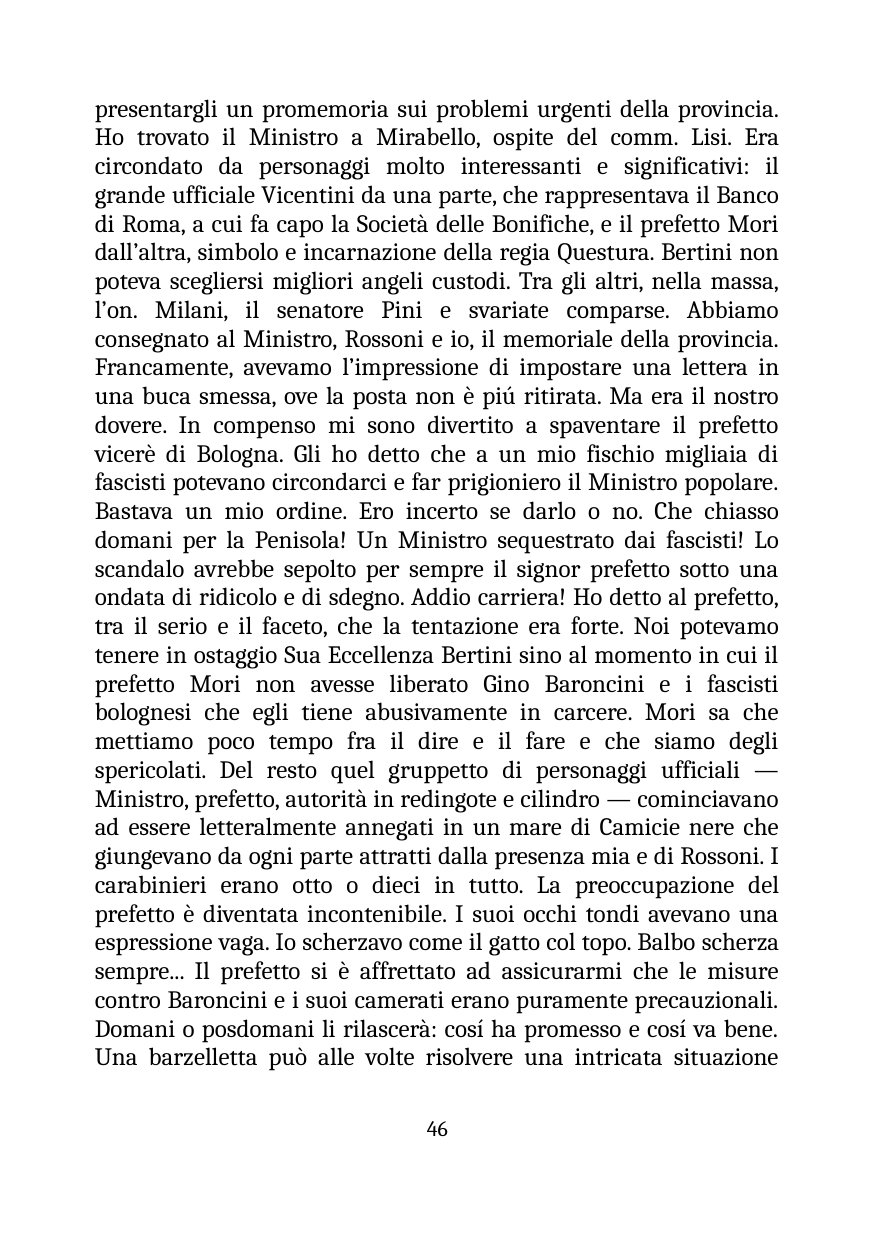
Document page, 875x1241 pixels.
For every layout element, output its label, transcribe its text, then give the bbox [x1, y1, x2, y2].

text presentargli un promemoria sui problemi urgenti della provincia. Ho trovato il Ministro a Mirabello, ospite del comm. Lisi. Era circondato da personaggi molto interessanti e significativi: il grande ufficiale Vicentini da una parte, che rappresentava il Banco di Roma, a cui fa capo la Società delle Bonifiche, e il prefetto Mori dall’altra, simbolo e incarnazione della regia Questura. Bertini non poteva scegliersi migliori angeli custodi. Tra gli altri, nella massa, l’on. Milani, il senatore Pini e svariate comparse. Abbiamo consegnato al Ministro, Rossoni e io, il memoriale della provincia. Francamente, avevamo l’impressione di impostare una lettera in una buca smessa, ove la posta non è piú ritirata. Ma era il nostro dovere. In compenso mi sono divertito a spaventare il prefetto vicerè di Bologna. Gli ho detto che a un mio fischio migliaia di fascisti potevano circondarci e far prigioniero il Ministro popolare. Bastava un mio ordine. Ero incerto se darlo o no. Che chiasso domani per la Penisola! Un Ministro sequestrato dai fascisti! Lo scandalo avrebbe sepolto per sempre il signor prefetto sotto una ondata di ridicolo e di sdegno. Addio carriera! Ho detto al prefetto, tra il serio e il faceto, che la tentazione era forte. Noi potevamo tenere in ostaggio Sua Eccellenza Bertini sino al momento in cui il prefetto Mori non avesse liberato Gino Baroncini e i fascisti bolognesi che egli tiene abusivamente in carcere. Mori sa che mettiamo poco tempo fra il dire e il fare e che siamo degli spericolati. Del resto quel gruppetto di personaggi ufficiali — Ministro, prefetto, autorità in redingote e cilindro — cominciavano ad essere letteralmente annegati in un mare di Camicie nere che giungevano da ogni parte attratti dalla presenza mia e di Rossoni. I carabinieri erano otto o dieci in tutto. La preoccupazione del prefetto è diventata incontenibile. I suoi occhi tondi avevano una espressione vaga. Io scherzavo come il gatto col topo. Balbo scherza sempre... Il prefetto si è affrettato ad assicurarmi che le misure contro Baroncini e i suoi camerati erano puramente precauzionali. Domani o posdomani li rilascerà: cosí ha promesso e cosí va bene. Una barzelletta può alle volte risolvere una intricata situazione [94, 94, 779, 1072]
